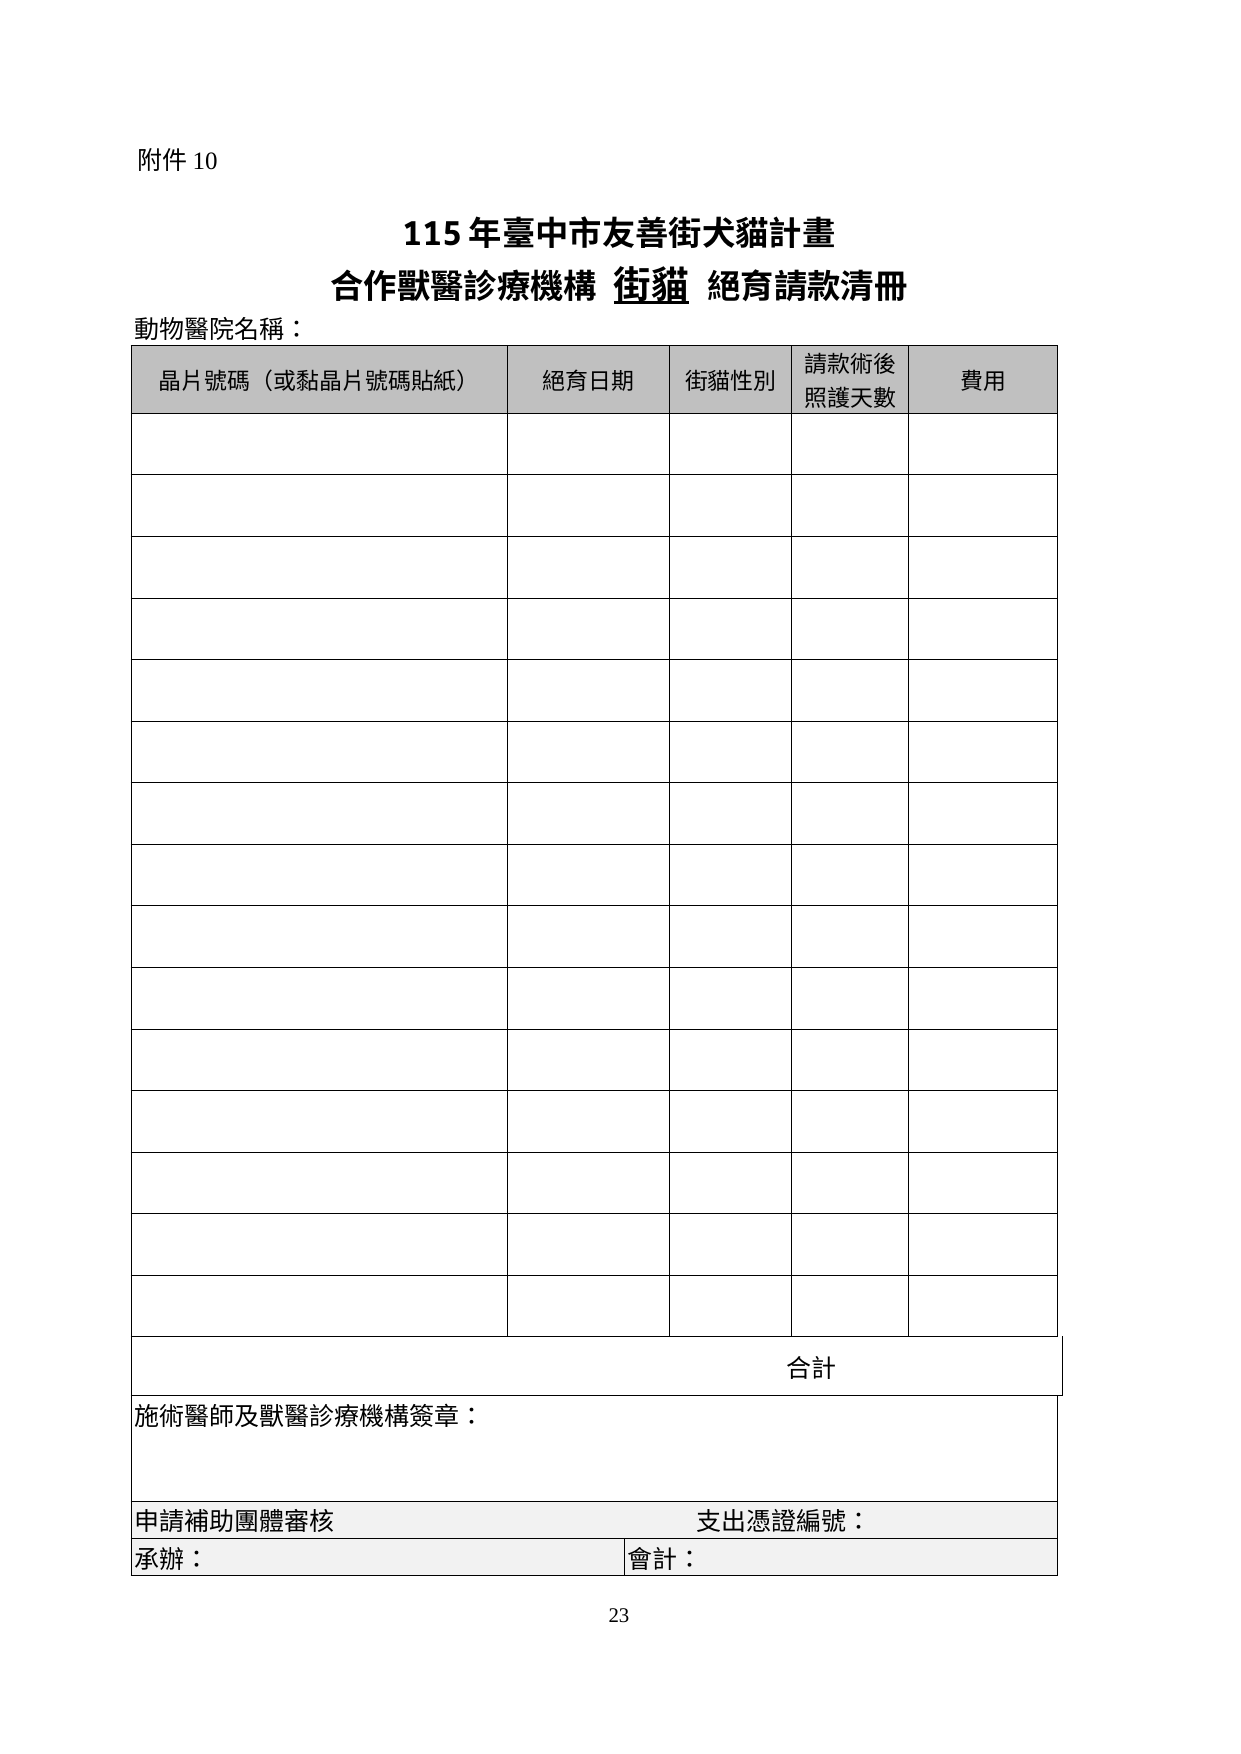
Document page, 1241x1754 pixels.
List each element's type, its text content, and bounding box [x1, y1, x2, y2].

text 合作獸醫診療機構 街貓 絕育請款清冊 [131, 255, 1106, 309]
table_cell [792, 906, 908, 967]
table_cell [132, 906, 507, 967]
table_cell [132, 1153, 507, 1213]
table_cell [909, 1214, 1057, 1275]
table_cell [670, 660, 791, 721]
table_cell [792, 968, 908, 1028]
table_cell [508, 1276, 669, 1336]
table_cell [670, 722, 791, 782]
table_cell [792, 414, 908, 474]
table_cell [909, 783, 1057, 844]
table_cell [670, 1030, 791, 1090]
table_header 動物醫院名稱： [131, 309, 507, 345]
table_cell [132, 537, 507, 597]
table_cell 絕育日期 [508, 346, 669, 413]
table_cell [132, 968, 507, 1028]
table_cell [792, 537, 908, 597]
table_cell [132, 475, 507, 536]
table_cell [909, 1091, 1057, 1152]
table_cell [1058, 1501, 1063, 1538]
table_cell [792, 599, 908, 659]
table_cell [132, 722, 507, 782]
table_cell [909, 722, 1057, 782]
text [122, 133, 272, 189]
table_cell [132, 1337, 507, 1395]
table_cell [670, 906, 791, 967]
table_cell [1058, 659, 1063, 721]
table_cell [1058, 844, 1063, 905]
table_cell 承辦： [132, 1539, 624, 1575]
table_cell [132, 414, 507, 474]
table_cell [792, 1153, 908, 1213]
table_cell [909, 906, 1057, 967]
table_cell [670, 475, 791, 536]
table_cell [1058, 1396, 1063, 1501]
table_cell [909, 968, 1057, 1028]
table_cell [132, 1276, 507, 1336]
table_cell 街貓性別 [670, 346, 791, 413]
table_cell [670, 1337, 679, 1395]
table_cell [508, 845, 669, 905]
table_cell [508, 1214, 669, 1275]
table_cell [508, 537, 669, 597]
table_cell [507, 1337, 669, 1395]
table_cell [670, 1091, 791, 1152]
table_cell 晶片號碼（或黏晶片號碼貼紙） [132, 346, 507, 413]
table_cell [670, 968, 791, 1028]
table_cell [132, 1214, 507, 1275]
table_cell [1058, 536, 1063, 597]
table_cell 會計： [625, 1539, 1057, 1575]
text 115年臺中市友善街犬貓計畫 [131, 206, 1106, 255]
table_cell [508, 414, 669, 474]
table_cell [1058, 345, 1063, 413]
text 附件10 [137, 140, 257, 176]
table_cell [508, 475, 669, 536]
table_cell [508, 599, 669, 659]
table_cell [792, 1214, 908, 1275]
table_cell [670, 599, 791, 659]
table_cell [508, 722, 669, 782]
table_header [670, 309, 791, 345]
table_cell [1058, 905, 1063, 967]
table_cell [508, 1030, 669, 1090]
table_cell 費用 [909, 346, 1057, 413]
table_cell [1058, 782, 1063, 844]
table_cell [132, 783, 507, 844]
table_cell 請款術後 照護天數 [792, 346, 908, 413]
table_cell [670, 783, 791, 844]
table_cell [670, 845, 791, 905]
table_cell [792, 660, 908, 721]
table_cell [508, 660, 669, 721]
table_cell [132, 599, 507, 659]
table_cell [909, 414, 1057, 474]
table_cell [670, 537, 791, 597]
table_cell [1058, 967, 1063, 1028]
table_cell [132, 660, 507, 721]
table_cell [1058, 1090, 1063, 1152]
table_cell [1058, 1213, 1063, 1275]
table_cell 施術醫師及獸醫診療機構簽章： [132, 1396, 1057, 1501]
table_cell [909, 1276, 1057, 1336]
table_cell [909, 660, 1057, 721]
table_cell [909, 1030, 1057, 1090]
table_cell [1058, 474, 1063, 536]
table_cell [132, 1030, 507, 1090]
table_cell [1058, 1029, 1063, 1090]
table_cell [508, 906, 669, 967]
table_cell [508, 968, 669, 1028]
table_cell [909, 537, 1057, 597]
table_cell [946, 1336, 1062, 1395]
table_cell [132, 1091, 507, 1152]
table_cell [680, 1337, 783, 1395]
table_cell [670, 414, 791, 474]
table_cell [1058, 598, 1063, 659]
table_cell [792, 722, 908, 782]
table_header [791, 309, 909, 345]
table_cell [792, 783, 908, 844]
table_cell [909, 599, 1057, 659]
table_cell [1058, 1275, 1063, 1336]
table_cell [670, 1276, 791, 1336]
table_cell [508, 1091, 669, 1152]
table_header [909, 309, 1057, 345]
table_cell 合計 [783, 1337, 946, 1395]
table_cell [909, 475, 1057, 536]
table_cell [670, 1153, 791, 1213]
table_cell [1058, 721, 1063, 782]
table_cell [670, 1214, 791, 1275]
table_cell [1058, 1152, 1063, 1213]
table_cell [1058, 413, 1063, 474]
table_cell [792, 1091, 908, 1152]
table_cell [792, 1030, 908, 1090]
table_cell [132, 845, 507, 905]
table_cell 申請補助團體審核 支出憑證編號： [132, 1502, 1057, 1538]
table_header [507, 309, 669, 345]
table_cell [792, 475, 908, 536]
table_cell [508, 783, 669, 844]
table_header [1057, 309, 1063, 345]
table_cell [792, 845, 908, 905]
table_cell [909, 1153, 1057, 1213]
table_cell [1058, 1538, 1063, 1575]
table_cell [909, 845, 1057, 905]
table_cell [508, 1153, 669, 1213]
table_cell [792, 1276, 908, 1336]
